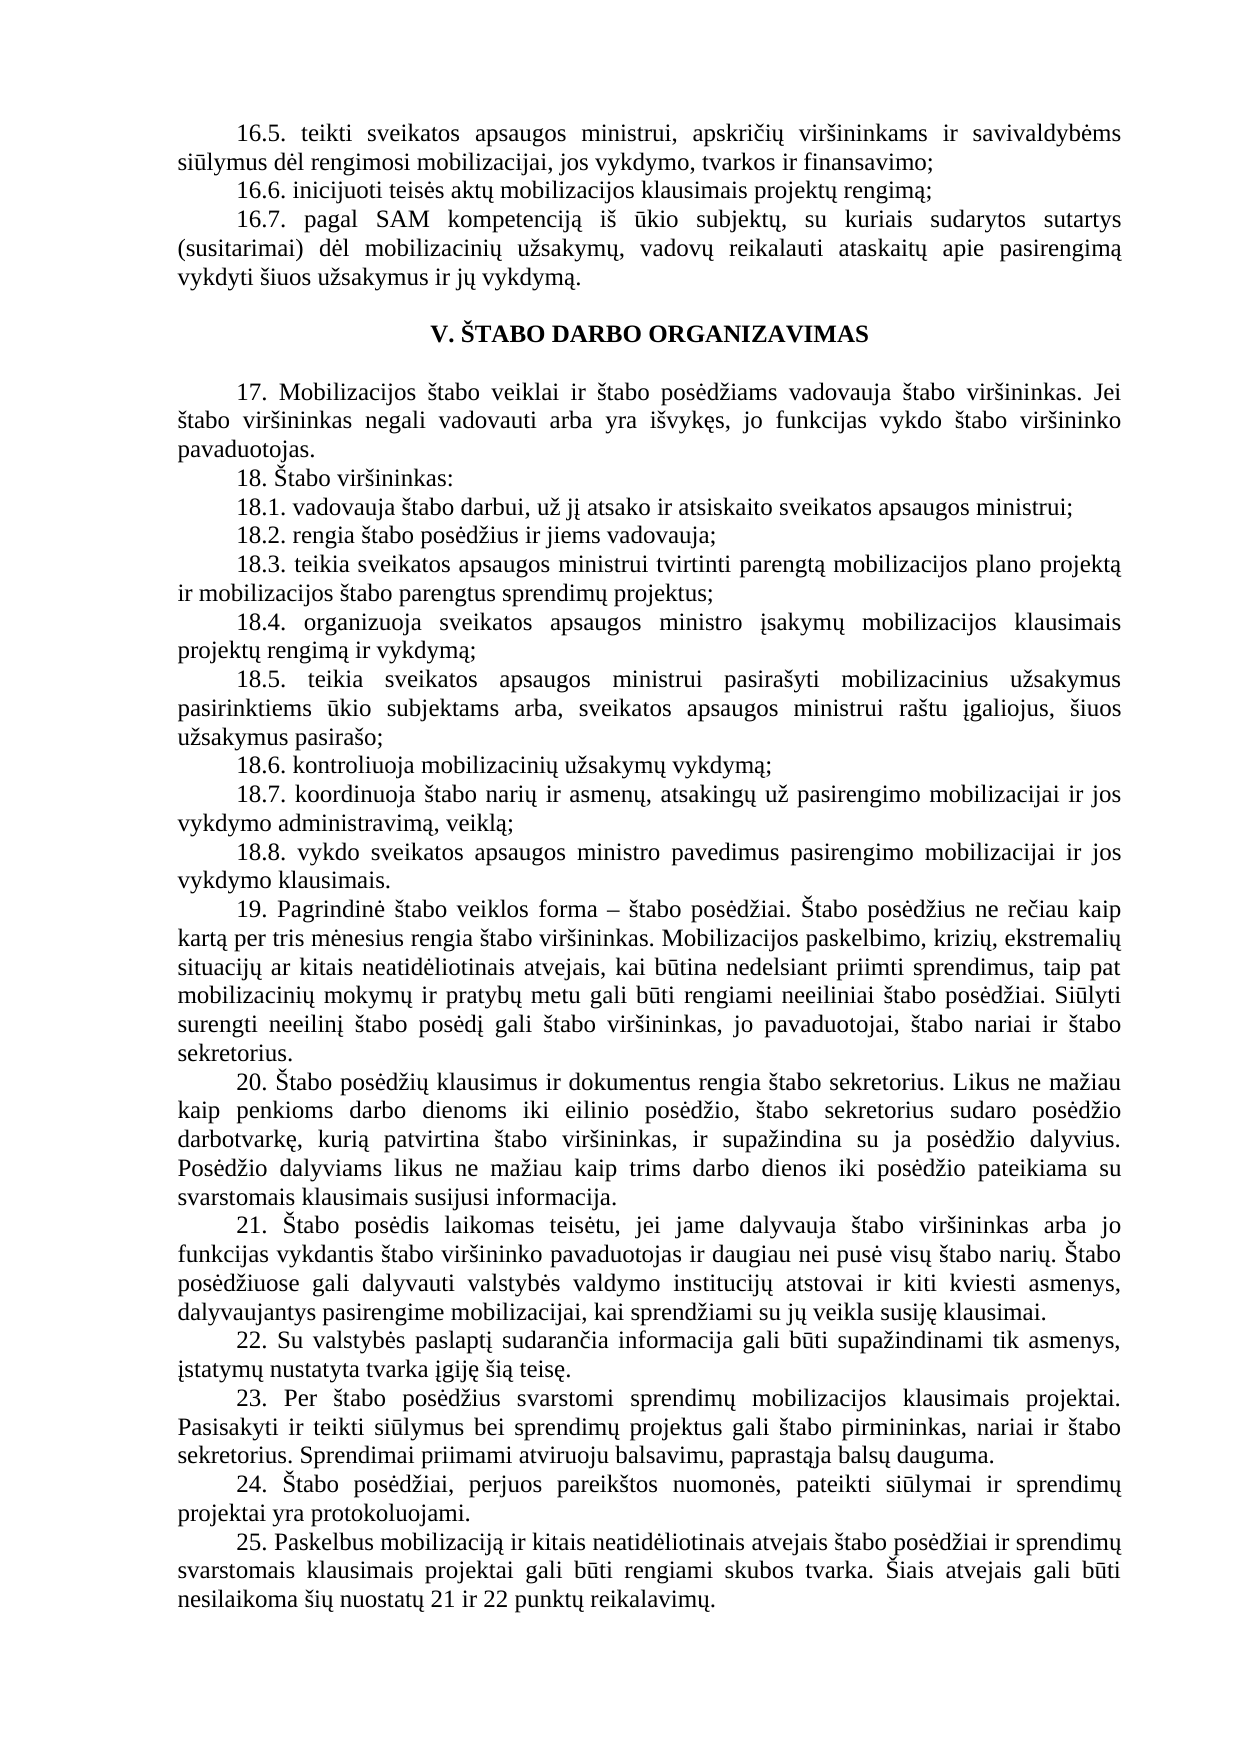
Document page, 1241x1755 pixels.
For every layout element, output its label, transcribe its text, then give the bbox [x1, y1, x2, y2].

text 18.2. rengia štabo posėdžius ir jiems vadovauja; [177, 521, 1122, 549]
text 25. Paskelbus mobilizaciją ir kitais neatidėliotinais atvejais štabo posėdžiai ir sprendimų svarstomais klausimais projektai gali būti rengiami skubos tvarka. Šiais atvejais gali būti nesilaikoma šių nuostatų 21 ir 22 punktų reikalavimų. [177, 1527, 1122, 1613]
text V. ŠTABO DARBO ORGANIZAVIMAS [177, 319, 1122, 348]
text 18.8. vykdo sveikatos apsaugos ministro pavedimus pasirengimo mobilizacijai ir jos vykdymo klausimais. [177, 837, 1122, 894]
text 16.7. pagal SAM kompetenciją iš ūkio subjektų, su kuriais sudarytos sutartys (susitarimai) dėl mobilizacinių užsakymų, vadovų reikalauti ataskaitų apie pasirengimą vykdyti šiuos užsakymus ir jų vykdymą. [177, 204, 1122, 291]
text 22. Su valstybės paslaptį sudarančia informacija gali būti supažindinami tik asmenys, įstatymų nustatyta tvarka įgiję šią teisę. [177, 1326, 1122, 1383]
text 18. Štabo viršininkas: [177, 463, 1122, 492]
text 18.6. kontroliuoja mobilizacinių užsakymų vykdymą; [177, 751, 1122, 779]
text 16.5. teikti sveikatos apsaugos ministrui, apskričių viršininkams ir savivaldybėms siūlymus dėl rengimosi mobilizacijai, jos vykdymo, tvarkos ir finansavimo; [177, 118, 1122, 176]
text 21. Štabo posėdis laikomas teisėtu, jei jame dalyvauja štabo viršininkas arba jo funkcijas vykdantis štabo viršininko pavaduotojas ir daugiau nei pusė visų štabo narių. Štabo posėdžiuose gali dalyvauti valstybės valdymo institucijų atstovai ir kiti kviesti asmenys, dalyvaujantys pasirengime mobilizacijai, kai sprendžiami su jų veikla susiję klausimai. [177, 1211, 1122, 1326]
text 18.1. vadovauja štabo darbui, už jį atsako ir atsiskaito sveikatos apsaugos ministrui; [177, 492, 1122, 521]
text 16.6. inicijuoti teisės aktų mobilizacijos klausimais projektų rengimą; [177, 176, 1122, 204]
text 18.5. teikia sveikatos apsaugos ministrui pasirašyti mobilizacinius užsakymus pasirinktiems ūkio subjektams arba, sveikatos apsaugos ministrui raštu įgaliojus, šiuos užsakymus pasirašo; [177, 664, 1122, 751]
text 18.7. koordinuoja štabo narių ir asmenų, atsakingų už pasirengimo mobilizacijai ir jos vykdymo administravimą, veiklą; [177, 779, 1122, 837]
text 19. Pagrindinė štabo veiklos forma – štabo posėdžiai. Štabo posėdžius ne rečiau kaip kartą per tris mėnesius rengia štabo viršininkas. Mobilizacijos paskelbimo, krizių, ekstremalių situacijų ar kitais neatidėliotinais atvejais, kai būtina nedelsiant priimti sprendimus, taip pat mobilizacinių mokymų ir pratybų metu gali būti rengiami neeiliniai štabo posėdžiai. Siūlyti surengti neeilinį štabo posėdį gali štabo viršininkas, jo pavaduotojai, štabo nariai ir štabo sekretorius. [177, 894, 1122, 1067]
text 20. Štabo posėdžių klausimus ir dokumentus rengia štabo sekretorius. Likus ne mažiau kaip penkioms darbo dienoms iki eilinio posėdžio, štabo sekretorius sudaro posėdžio darbotvarkę, kurią patvirtina štabo viršininkas, ir supažindina su ja posėdžio dalyvius. Posėdžio dalyviams likus ne mažiau kaip trims darbo dienos iki posėdžio pateikiama su svarstomais klausimais susijusi informacija. [177, 1067, 1122, 1211]
text 18.4. organizuoja sveikatos apsaugos ministro įsakymų mobilizacijos klausimais projektų rengimą ir vykdymą; [177, 607, 1122, 664]
text 24. Štabo posėdžiai, perjuos pareikštos nuomonės, pateikti siūlymai ir sprendimų projektai yra protokoluojami. [177, 1469, 1122, 1527]
text 17. Mobilizacijos štabo veiklai ir štabo posėdžiams vadovauja štabo viršininkas. Jei štabo viršininkas negali vadovauti arba yra išvykęs, jo funkcijas vykdo štabo viršininko pavaduotojas. [177, 377, 1122, 463]
text 18.3. teikia sveikatos apsaugos ministrui tvirtinti parengtą mobilizacijos plano projektą ir mobilizacijos štabo parengtus sprendimų projektus; [177, 549, 1122, 607]
text 23. Per štabo posėdžius svarstomi sprendimų mobilizacijos klausimais projektai. Pasisakyti ir teikti siūlymus bei sprendimų projektus gali štabo pirmininkas, nariai ir štabo sekretorius. Sprendimai priimami atviruoju balsavimu, paprastąja balsų dauguma. [177, 1383, 1122, 1469]
